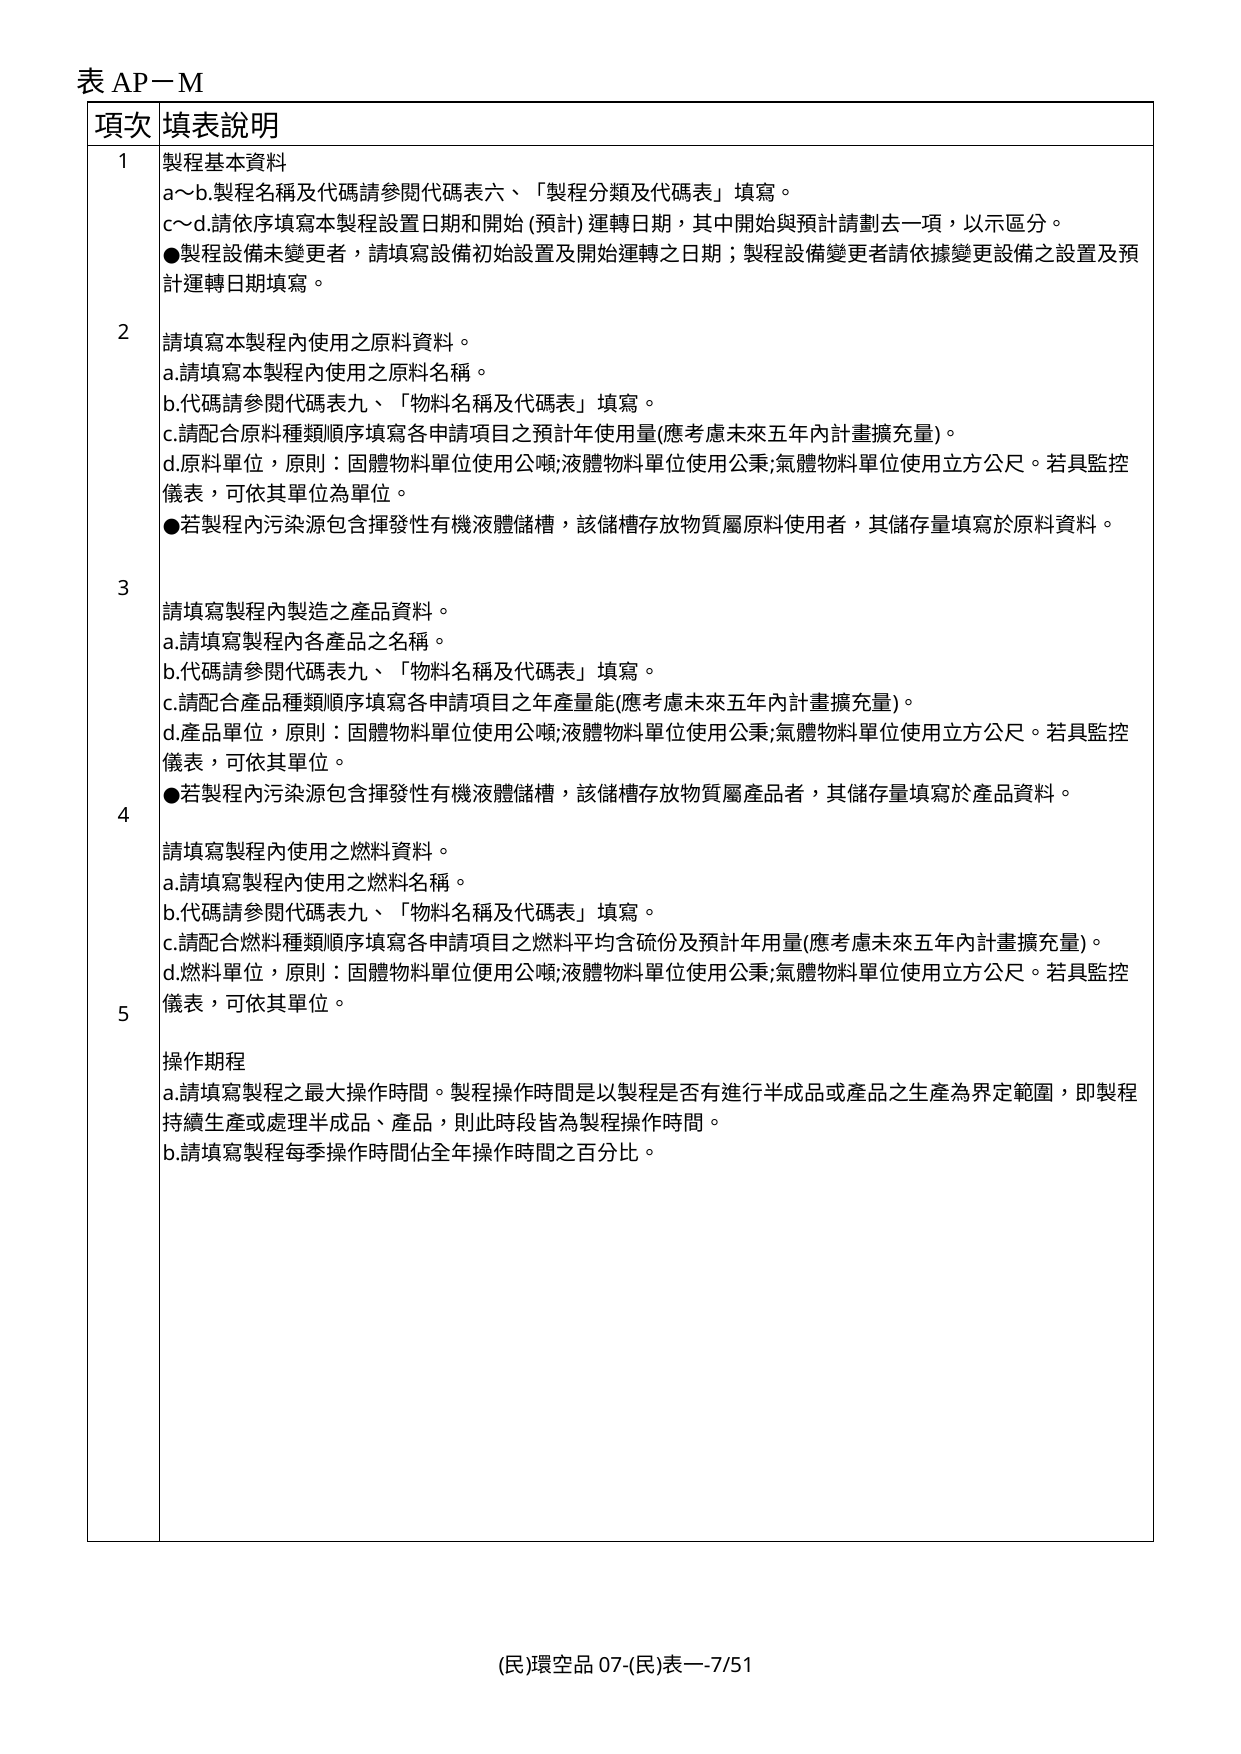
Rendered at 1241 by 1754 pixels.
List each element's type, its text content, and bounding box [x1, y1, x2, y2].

table_cell 製程基本資料 a～b.製程名稱及代碼請參閱代碼表六、「製程分類及代碼表」填寫。 c～d.請依序填寫本製程設置日期和開始 (預計) 運轉日期，其中開始與預計請劃去一項，以示區分。 ●製程設備未變更者，請填寫設備初始設置及開始運轉之日期；製程設備變更者請依據變更設備之設置及預計運轉日期填寫。 請填寫本製程內使用之原料資料。 a.請填寫本製程內使用之原料名稱。 b.代碼請參閱代碼表九、「物料名稱及代碼表」填寫。 c.請配合原料種類順序填寫各申請項目之預計年使用量(應考慮未來五年內計畫擴充量)。 d.原料單位，原則：固體物料單位使用公噸;液體物料單位使用公秉;氣體物料單位使用立方公尺。若具監控儀表，可依其單位為單位。 ●若製程內污染源包含揮發性有機液體儲槽，該儲槽存放物質屬原料使用者，其儲存量填寫於原料資料。 請填寫製程內製造之產品資料。 a.請填寫製程內各產品之名稱。 b.代碼請參閱代碼表九、「物料名稱及代碼表」填寫。 c.請配合產品種類順序填寫各申請項目之年產量能(應考慮未來五年內計畫擴充量)。 d.產品單位，原則：固體物料單位使用公噸;液體物料單位使用公秉;氣體物料單位使用立方公尺。若具監控儀表，可依其單位。 ●若製程內污染源包含揮發性有機液體儲槽，該儲槽存放物質屬產品者，其儲存量填寫於產品資料。 請填寫製程內使用之燃料資料。 a.請填寫製程內使用之燃料名稱。 b.代碼請參閱代碼表九、「物料名稱及代碼表」填寫。 c.請配合燃料種類順序填寫各申請項目之燃料平均含硫份及預計年用量(應考慮未來五年內計畫擴充量)。 d.燃料單位，原則：固體物料單位便用公噸;液體物料單位使用公秉;氣體物料單位使用立方公尺。若具監控儀表，可依其單位。 操作期程 a.請填寫製程之最大操作時間。製程操作時間是以製程是否有進行半成品或產品之生產為界定範圍，即製程持續生產或處理半成品、產品，則此時段皆為製程操作時間。 b.請填寫製程每季操作時間佔全年操作時間之百分比。 [160, 146, 1153, 1541]
text 表AP－M [76, 59, 1163, 101]
table_header 項次 [88, 103, 159, 145]
table_cell 1 2 3 4 5 [88, 146, 159, 1541]
table_header 填表說明 [160, 103, 1153, 145]
